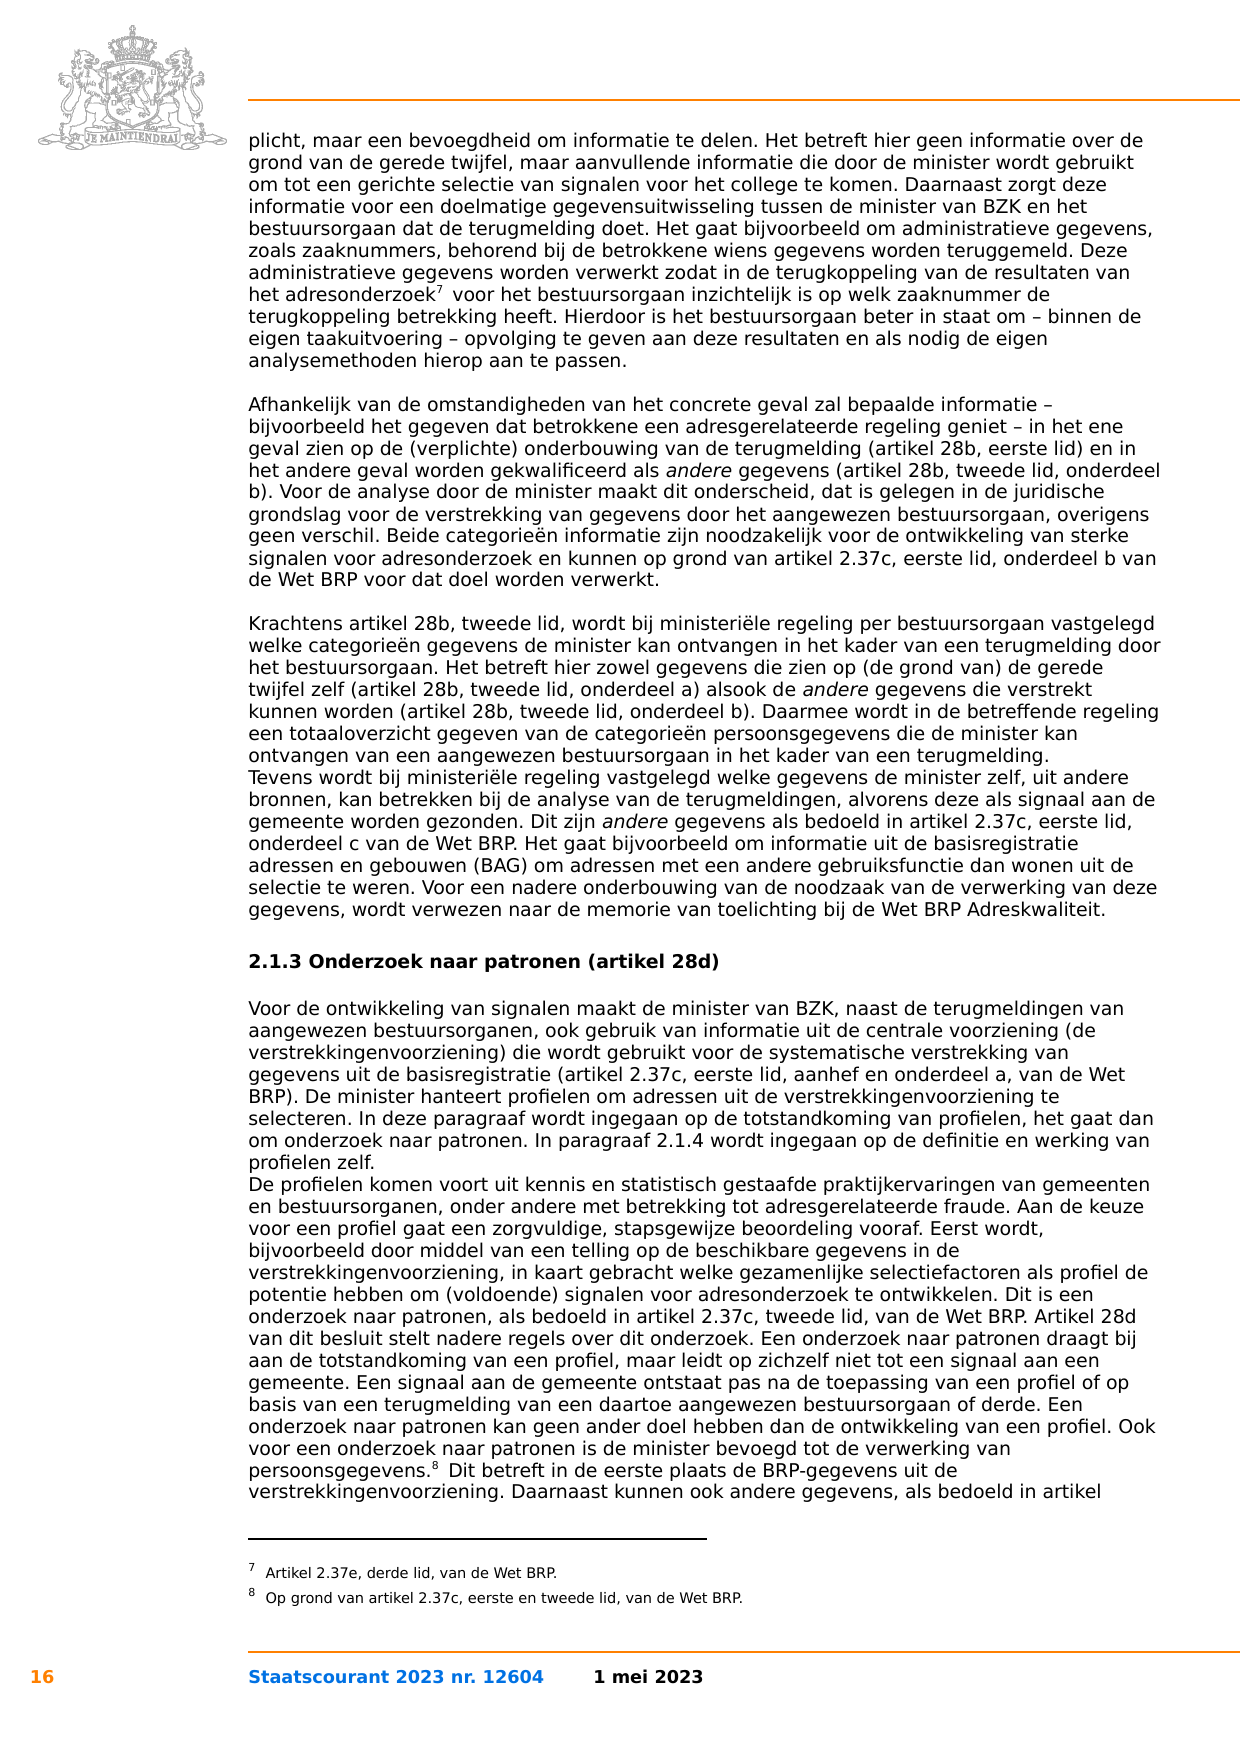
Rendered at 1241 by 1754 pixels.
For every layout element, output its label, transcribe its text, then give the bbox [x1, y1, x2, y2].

subtitle 2.1.3 Onderzoek naar patronen (artikel 28d) [248, 951, 1163, 973]
text Voor de ontwikkeling van signalen maakt de minister van BZK, naast de terugmeldingen van aangewezen bestuursorganen, ook gebruik van informatie uit de centrale voorziening (de verstrekkingenvoorziening) die wordt gebruikt voor de systematische verstrekking van gegevens uit de basisregistratie (artikel 2.37c, eerste lid, aanhef en onderdeel a, van de Wet BRP). De minister hanteert profielen om adressen uit de verstrekkingenvoorziening te selecteren. In deze paragraaf wordt ingegaan op de totstandkoming van profielen, het gaat dan om onderzoek naar patronen. In paragraaf 2.1.4 wordt ingegaan op de definitie en werking van profielen zelf. [248, 998, 1163, 1174]
text Op grond van artikel 2.37c, eerste en tweede lid, van de Wet BRP. [248, 1586, 1163, 1608]
text plicht, maar een bevoegdheid om informatie te delen. Het betreft hier geen informatie over de grond van de gerede twijfel, maar aanvullende informatie die door de minister wordt gebruikt om tot een gerichte selectie van signalen voor het college te komen. Daarnaast zorgt deze informatie voor een doelmatige gegevensuitwisseling tussen de minister van BZK en het bestuursorgaan dat de terugmelding doet. Het gaat bijvoorbeeld om administratieve gegevens, zoals zaaknummers, behorend bij de betrokkene wiens gegevens worden teruggemeld. Deze administratieve gegevens worden verwerkt zodat in de terugkoppeling van de resultaten van het adresonderzoek voor het bestuursorgaan inzichtelijk is op welk zaaknummer de terugkoppeling betrekking heeft. Hierdoor is het bestuursorgaan beter in staat om – binnen de eigen taakuitvoering – opvolging te geven aan deze resultaten en als nodig de eigen analysemethoden hierop aan te passen. [248, 130, 1163, 372]
text Krachtens artikel 28b, tweede lid, wordt bij ministeriële regeling per bestuursorgaan vastgelegd welke categorieën gegevens de minister kan ontvangen in het kader van een terugmelding door het bestuursorgaan. Het betreft hier zowel gegevens die zien op (de grond van) de gerede twijfel zelf (artikel 28b, tweede lid, onderdeel a) alsook de andere gegevens die verstrekt kunnen worden (artikel 28b, tweede lid, onderdeel b). Daarmee wordt in de betreffende regeling een totaaloverzicht gegeven van de categorieën persoonsgegevens die de minister kan ontvangen van een aangewezen bestuursorgaan in het kader van een terugmelding. [248, 613, 1163, 767]
text Tevens wordt bij ministeriële regeling vastgelegd welke gegevens de minister zelf, uit andere bronnen, kan betrekken bij de analyse van de terugmeldingen, alvorens deze als signaal aan de gemeente worden gezonden. Dit zijn andere gegevens als bedoeld in artikel 2.37c, eerste lid, onderdeel c van de Wet BRP. Het gaat bijvoorbeeld om informatie uit de basisregistratie adressen en gebouwen (BAG) om adressen met een andere gebruiksfunctie dan wonen uit de selectie te weren. Voor een nadere onderbouwing van de noodzaak van de verwerking van deze gegevens, wordt verwezen naar de memorie van toelichting bij de Wet BRP Adreskwaliteit. [248, 767, 1163, 921]
text Artikel 2.37e, derde lid, van de Wet BRP. [248, 1561, 1163, 1583]
picture [38, 25, 227, 150]
text De profielen komen voort uit kennis en statistisch gestaafde praktijkervaringen van gemeenten en bestuursorganen, onder andere met betrekking tot adresgerelateerde fraude. Aan de keuze voor een profiel gaat een zorgvuldige, stapsgewijze beoordeling vooraf. Eerst wordt, bijvoorbeeld door middel van een telling op de beschikbare gegevens in de verstrekkingenvoorziening, in kaart gebracht welke gezamenlijke selectiefactoren als profiel de potentie hebben om (voldoende) signalen voor adresonderzoek te ontwikkelen. Dit is een onderzoek naar patronen, als bedoeld in artikel 2.37c, tweede lid, van de Wet BRP. Artikel 28d van dit besluit stelt nadere regels over dit onderzoek. Een onderzoek naar patronen draagt bij aan de totstandkoming van een profiel, maar leidt op zichzelf niet tot een signaal aan een gemeente. Een signaal aan de gemeente ontstaat pas na de toepassing van een profiel of op basis van een terugmelding van een daartoe aangewezen bestuursorgaan of derde. Een onderzoek naar patronen kan geen ander doel hebben dan de ontwikkeling van een profiel. Ook voor een onderzoek naar patronen is de minister bevoegd tot de verwerking van persoonsgegevens. Dit betreft in de eerste plaats de BRP-gegevens uit de verstrekkingenvoorziening. Daarnaast kunnen ook andere gegevens, als bedoeld in artikel [248, 1174, 1163, 1503]
text Afhankelijk van de omstandigheden van het concrete geval zal bepaalde informatie – bijvoorbeeld het gegeven dat betrokkene een adresgerelateerde regeling geniet – in het ene geval zien op de (verplichte) onderbouwing van de terugmelding (artikel 28b, eerste lid) en in het andere geval worden gekwalificeerd als andere gegevens (artikel 28b, tweede lid, onderdeel b). Voor de analyse door de minister maakt dit onderscheid, dat is gelegen in de juridische grondslag voor de verstrekking van gegevens door het aangewezen bestuursorgaan, overigens geen verschil. Beide categorieën informatie zijn noodzakelijk voor de ontwikkeling van sterke signalen voor adresonderzoek en kunnen op grond van artikel 2.37c, eerste lid, onderdeel b van de Wet BRP voor dat doel worden verwerkt. [248, 393, 1163, 591]
